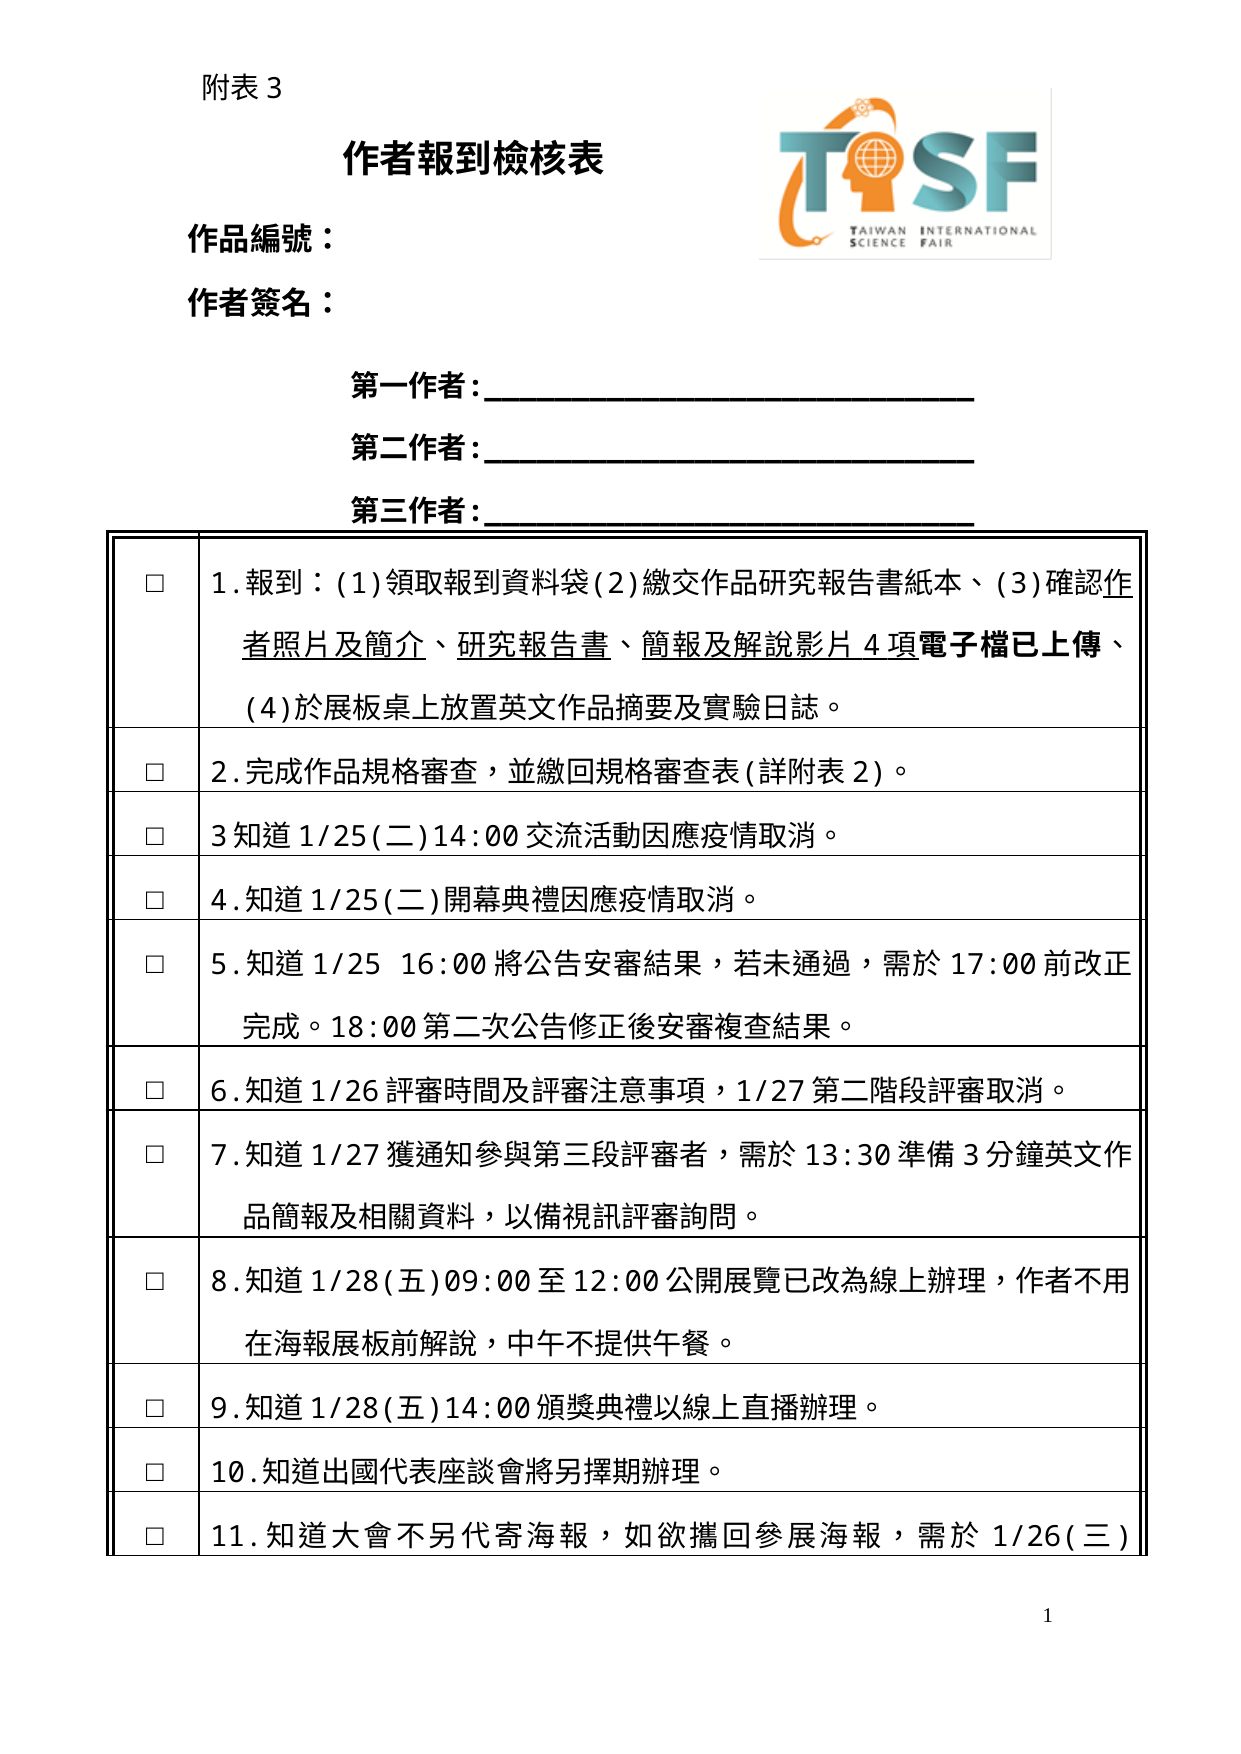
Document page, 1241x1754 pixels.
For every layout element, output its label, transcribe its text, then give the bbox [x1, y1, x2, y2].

table_cell □ [115, 728, 198, 791]
table_cell □ [115, 920, 198, 1045]
text 作品編號： [187, 214, 758, 259]
table_header 1.報到：(1)領取報到資料袋(2)繳交作品研究報告書紙本、(3)確認作者照片及簡介、研究報告書、簡報及解說影片4項電子檔已上傳、(4)於展板桌上放置英文作品摘要及實驗日誌。 [200, 533, 1144, 727]
table_header □ [110, 533, 198, 727]
text 附表3 [201, 64, 296, 107]
text 作者報到檢核表 [186, 57, 758, 177]
table_cell □ [115, 792, 198, 855]
table_cell 8.知道1/28(五)09:00至12:00公開展覽已改為線上辦理，作者不用在海報展板前解說，中午不提供午餐。 [200, 1238, 1139, 1362]
table_cell □ [115, 1492, 198, 1555]
text 第一作者:____________________________ [350, 342, 1053, 405]
text 第二作者:____________________________ [350, 405, 1053, 467]
table_cell 6.知道1/26評審時間及評審注意事項，1/27第二階段評審取消。 [200, 1047, 1139, 1109]
table_cell 2.完成作品規格審查，並繳回規格審查表(詳附表2)。 [200, 728, 1139, 791]
text 第三作者:____________________________ [350, 467, 1053, 530]
table_cell 5.知道1/25 16:00將公告安審結果，若未通過，需於17:00前改正完成。18:00第二次公告修正後安審複查結果。 [200, 920, 1139, 1045]
table_cell □ [115, 1364, 198, 1427]
table_cell 7.知道1/27獲通知參與第三段評審者，需於13:30準備3分鐘英文作品簡報及相關資料，以備視訊評審詢問。 [200, 1111, 1139, 1236]
table_cell 11.知道大會不另代寄海報，如欲攜回參展海報，需於1/26(三) [200, 1492, 1139, 1555]
table_cell □ [115, 1047, 198, 1109]
table_cell □ [115, 1111, 198, 1236]
table_cell 3知道1/25(二)14:00交流活動因應疫情取消。 [200, 792, 1139, 855]
table_cell 10.知道出國代表座談會將另擇期辦理。 [200, 1428, 1139, 1491]
table_cell □ [115, 856, 198, 919]
table_cell □ [115, 1428, 198, 1491]
table_cell □ [115, 1238, 198, 1362]
text 作者簽名： [187, 278, 1053, 323]
table_cell 9.知道1/28(五)14:00頒獎典禮以線上直播辦理。 [200, 1364, 1139, 1427]
table_cell 4.知道1/25(二)開幕典禮因應疫情取消。 [200, 856, 1139, 919]
